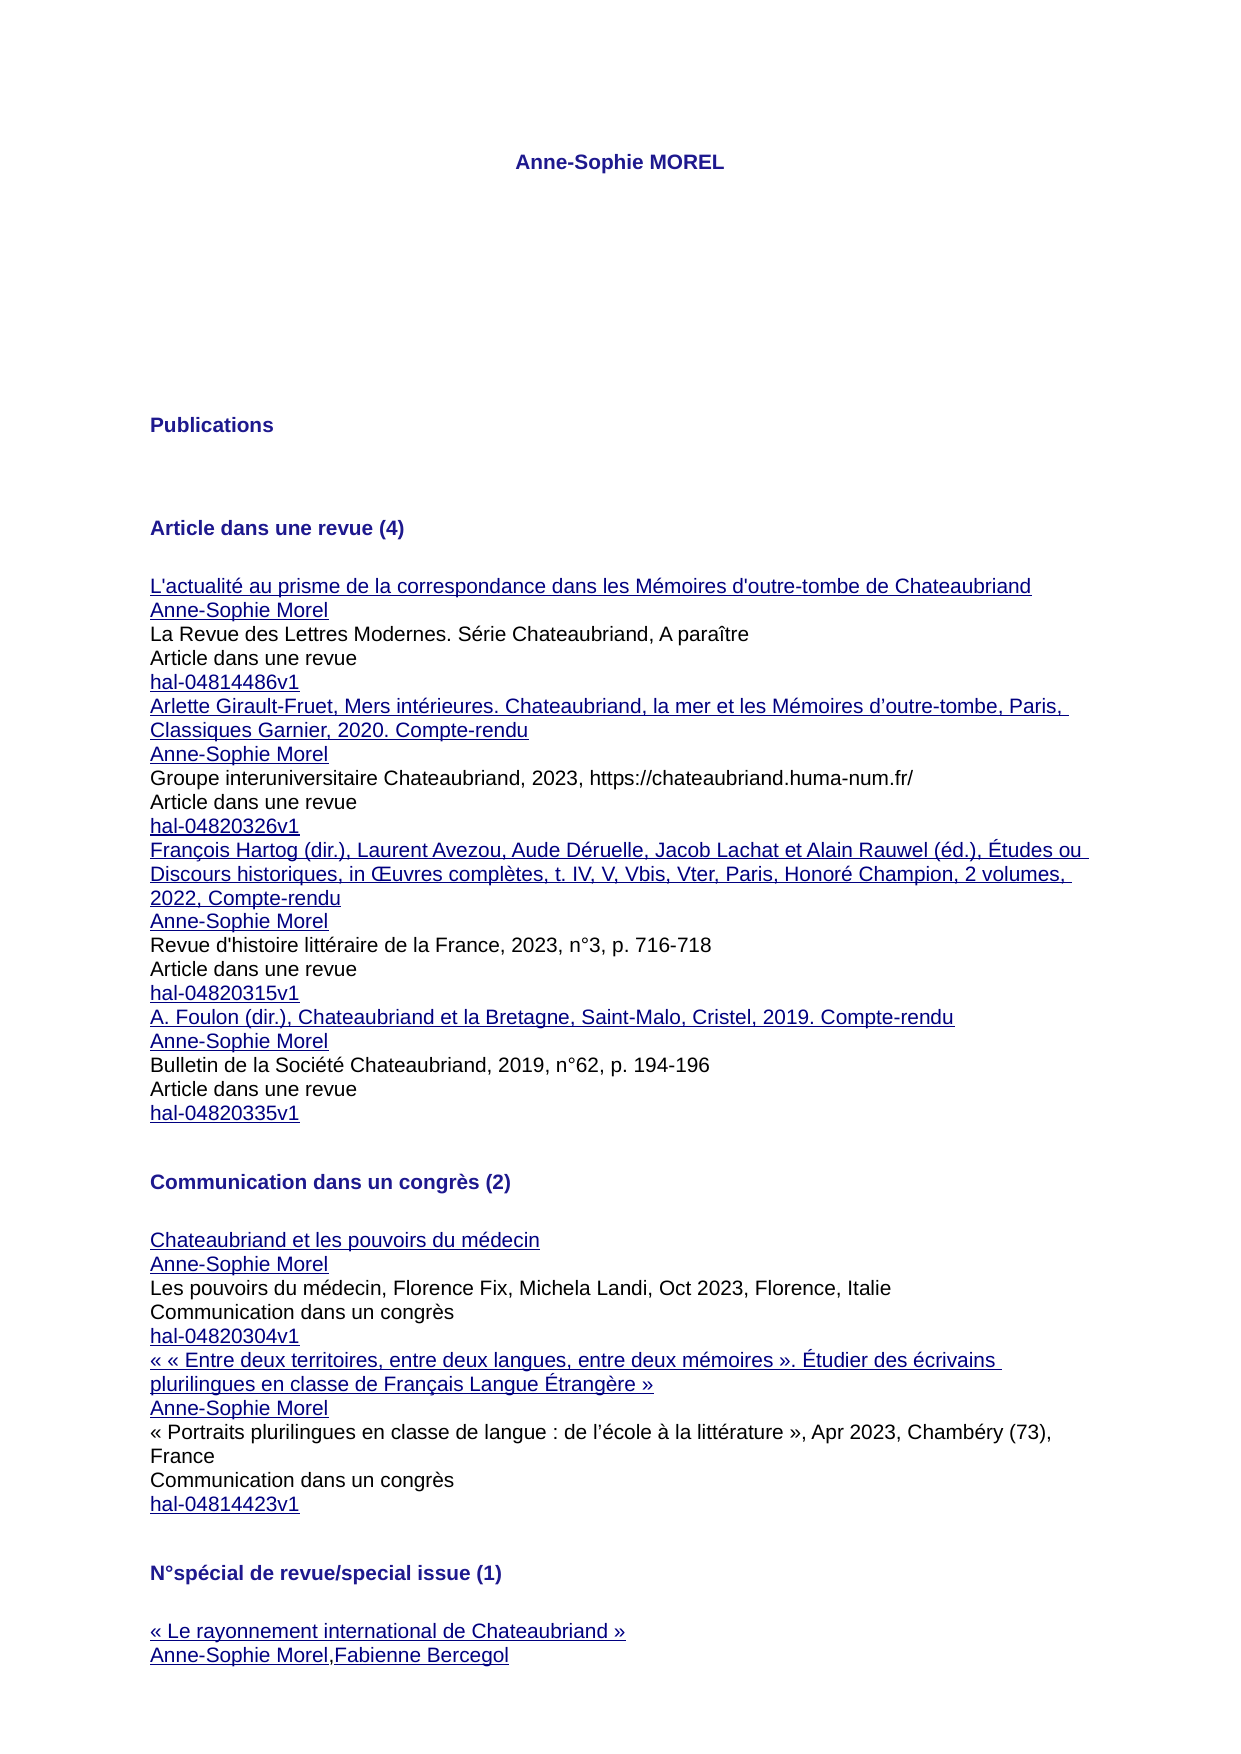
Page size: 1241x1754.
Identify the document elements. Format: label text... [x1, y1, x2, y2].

subtitle N°spécial de revue/special issue (1) [150, 1560, 1090, 1584]
table_cell Arlette Girault-Fruet, Mers intérieures. Chateaubriand, la mer et les Mémoires d’outre-tombe, Paris, Classiques Garnier, 2020. Compte-rendu Anne-Sophie Morel Groupe interuniversitaire Chateaubriand, 2023, https://chateaubriand.huma-num.fr/ Article dans une revue hal-04820326v1 [150, 694, 1090, 837]
subtitle Anne-Sophie MOREL [150, 150, 1090, 174]
table_header L'actualité au prisme de la correspondance dans les Mémoires d'outre-tombe de Chateaubriand Anne-Sophie Morel La Revue des Lettres Modernes. Série Chateaubriand, A paraître Article dans une revue hal-04814486v1 [150, 574, 1090, 694]
table_cell A. Foulon (dir.), Chateaubriand et la Bretagne, Saint-Malo, Cristel, 2019. Compte-rendu Anne-Sophie Morel Bulletin de la Société Chateaubriand, 2019, n°62, p. 194-196 Article dans une revue hal-04820335v1 [150, 1005, 1090, 1125]
subtitle Article dans une revue (4) [150, 516, 1090, 539]
table_header « Le rayonnement international de Chateaubriand » Anne-Sophie Morel,Fabienne Bercegol [150, 1619, 1090, 1667]
table_header Chateaubriand et les pouvoirs du médecin Anne-Sophie Morel Les pouvoirs du médecin, Florence Fix, Michela Landi, Oct 2023, Florence, Italie Communication dans un congrès hal-04820304v1 [150, 1228, 1090, 1348]
subtitle Communication dans un congrès (2) [150, 1170, 1090, 1194]
table_cell « « Entre deux territoires, entre deux langues, entre deux mémoires ». Étudier des écrivains plurilingues en classe de Français Langue Étrangère » Anne-Sophie Morel « Portraits plurilingues en classe de langue : de l’école à la littérature », Apr 2023, Chambéry (73), France Communication dans un congrès hal-04814423v1 [150, 1348, 1090, 1516]
table_cell François Hartog (dir.), Laurent Avezou, Aude Déruelle, Jacob Lachat et Alain Rauwel (éd.), Études ou Discours historiques, in Œuvres complètes, t. IV, V, Vbis, Vter, Paris, Honoré Champion, 2 volumes, 2022, Compte-rendu Anne-Sophie Morel Revue d'histoire littéraire de la France, 2023, n°3, p. 716-718 Article dans une revue hal-04820315v1 [150, 838, 1090, 1005]
subtitle Publications [150, 412, 1090, 436]
